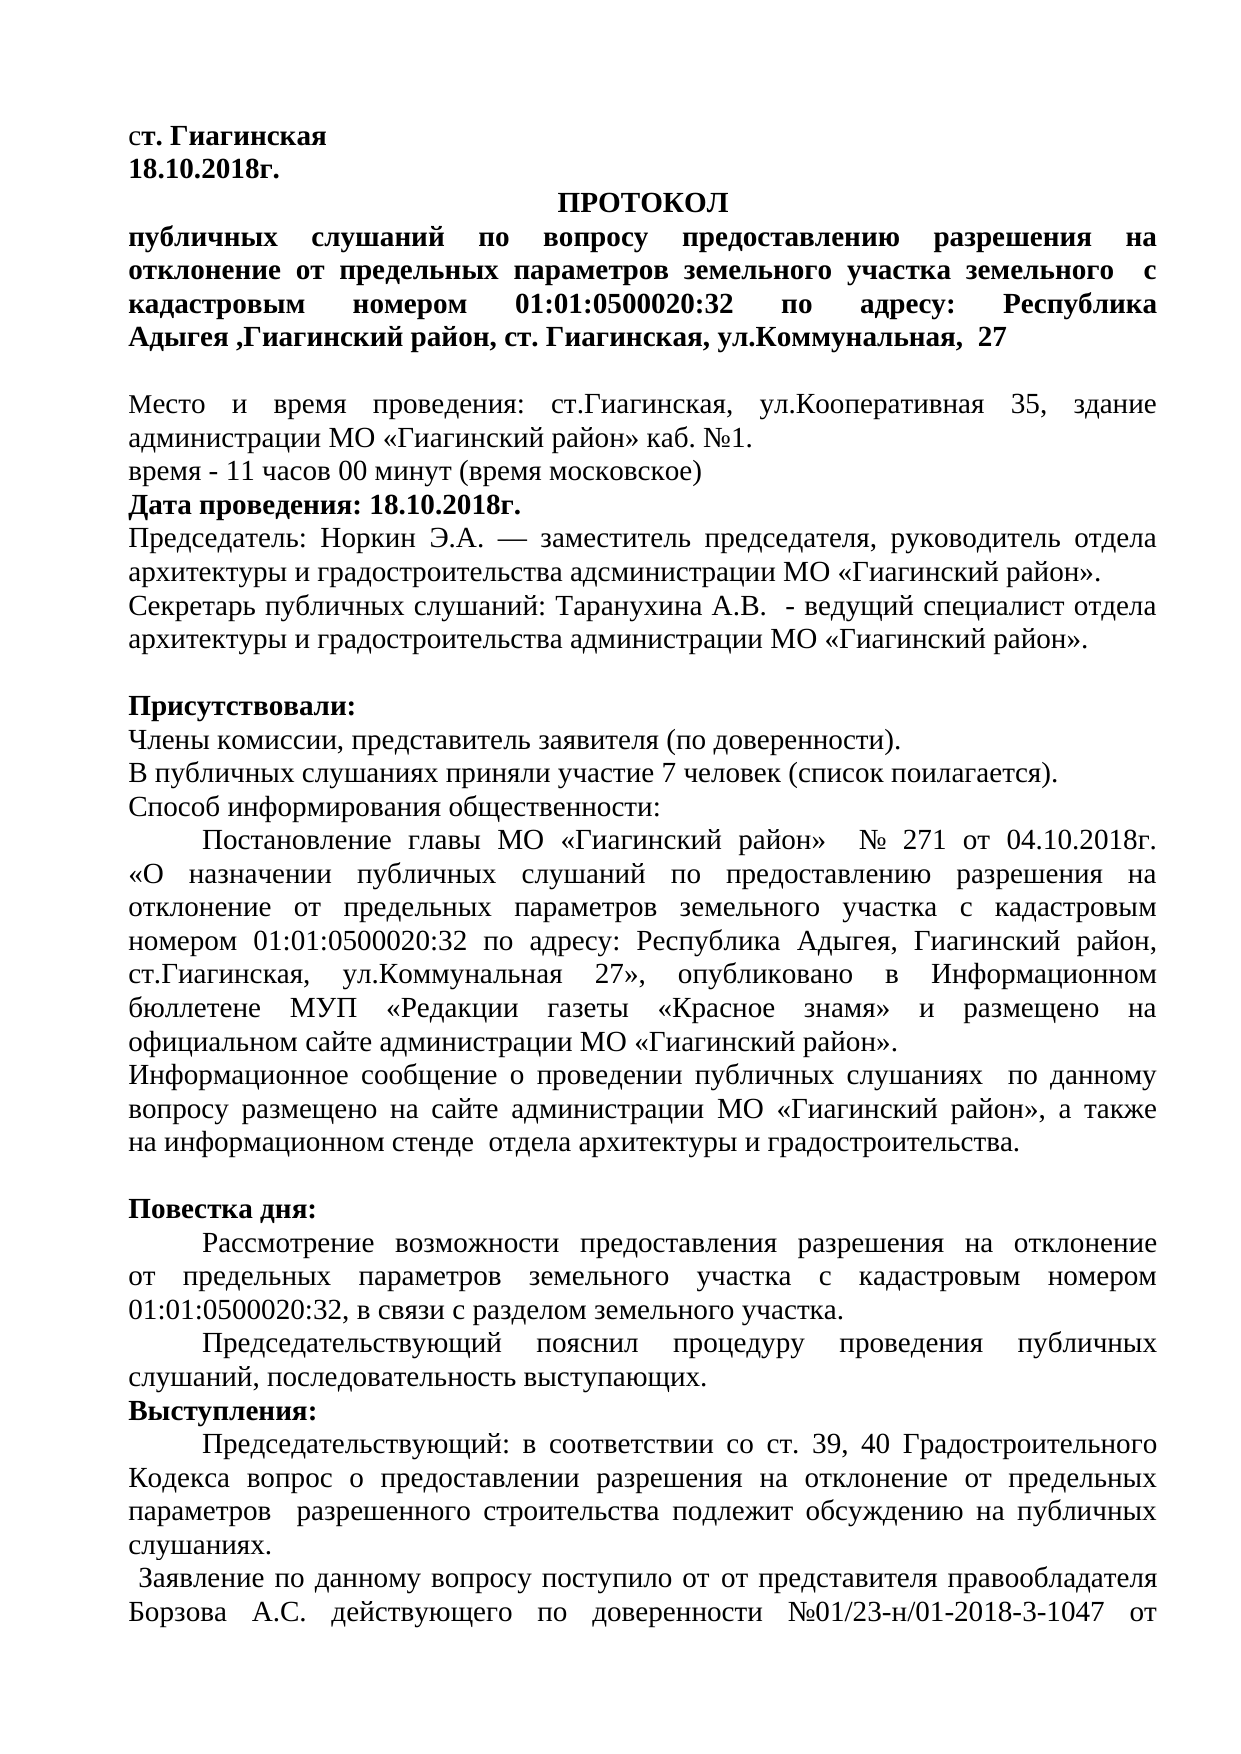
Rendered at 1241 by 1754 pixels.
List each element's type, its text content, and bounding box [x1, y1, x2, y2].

text Постановление главы МО «Гиагинский район» № 271 от 04.10.2018г. «О назначении публичных слушаний по предоставлению разрешения на отклонение от предельных параметров земельного участка с кадастровым номером 01:01:0500020:32 по адресу: Республика Адыгея, Гиагинский район, ст.Гиагинская, ул.Коммунальная 27», опубликовано в Информационном бюллетене МУП «Редакции газеты «Красное знамя» и размещено на официальном сайте администрации МО «Гиагинский район». [128, 822, 1158, 1057]
text 18.10.2018г. [128, 152, 1158, 185]
text время - 11 часов 00 минут (время московское) [128, 453, 1158, 487]
text Секретарь публичных слушаний: Таранухина А.В. - ведущий специалист отдела архитектуры и градостроительства администрации МО «Гиагинский район». [128, 588, 1158, 655]
text Заявление по данному вопросу поступило от от представителя правообладателя Борзова А.С. действующего по доверенности №01/23-н/01-2018-3-1047 от [128, 1560, 1158, 1627]
text ст. Гиагинская [128, 118, 1158, 152]
text публичных слушаний по вопросу предоставлению разрешения на отклонение от предельных параметров земельного участка земельного с кадастровым номером 01:01:0500020:32 по адресу: Республика Адыгея ,Гиагинский район, ст. Гиагинская, ул.Коммунальная, 27 [128, 219, 1158, 353]
text Председатель: Норкин Э.А. — заместитель председателя, руководитель отдела архитектуры и градостроительства адсминистрации МО «Гиагинский район». [128, 521, 1158, 588]
text Члены комиссии, представитель заявителя (по доверенности). [128, 722, 1158, 755]
text ПРОТОКОЛ [128, 185, 1158, 219]
text Способ информирования общественности: [128, 789, 1158, 822]
text Повестка дня: [128, 1191, 1158, 1225]
text Рассмотрение возможности предоставления разрешения на отклонение от предельных параметров земельного участка с кадастровым номером 01:01:0500020:32, в связи с разделом земельного участка. [128, 1225, 1158, 1326]
text Председательствующий пояснил процедуру проведения публичных слушаний, последовательность выступающих. [128, 1326, 1158, 1393]
text Председательствующий: в соответствии со ст. 39, 40 Градостроительного Кодекса вопрос о предоставлении разрешения на отклонение от предельных параметров разрешенного строительства подлежит обсуждению на публичных слушаниях. [128, 1426, 1158, 1560]
text Присутствовали: [128, 688, 1158, 722]
text Место и время проведения: ст.Гиагинская, ул.Кооперативная 35, здание администрации МО «Гиагинский район» каб. №1. [128, 386, 1158, 453]
text Информационное сообщение о проведении публичных слушаниях по данному вопросу размещено на сайте администрации МО «Гиагинский район», а также на информационном стенде отдела архитектуры и градостроительства. [128, 1057, 1158, 1158]
text Дата проведения: 18.10.2018г. [128, 487, 1158, 521]
text Выступления: [128, 1393, 1158, 1426]
text В публичных слушаниях приняли участие 7 человек (список поилагается). [128, 755, 1158, 789]
